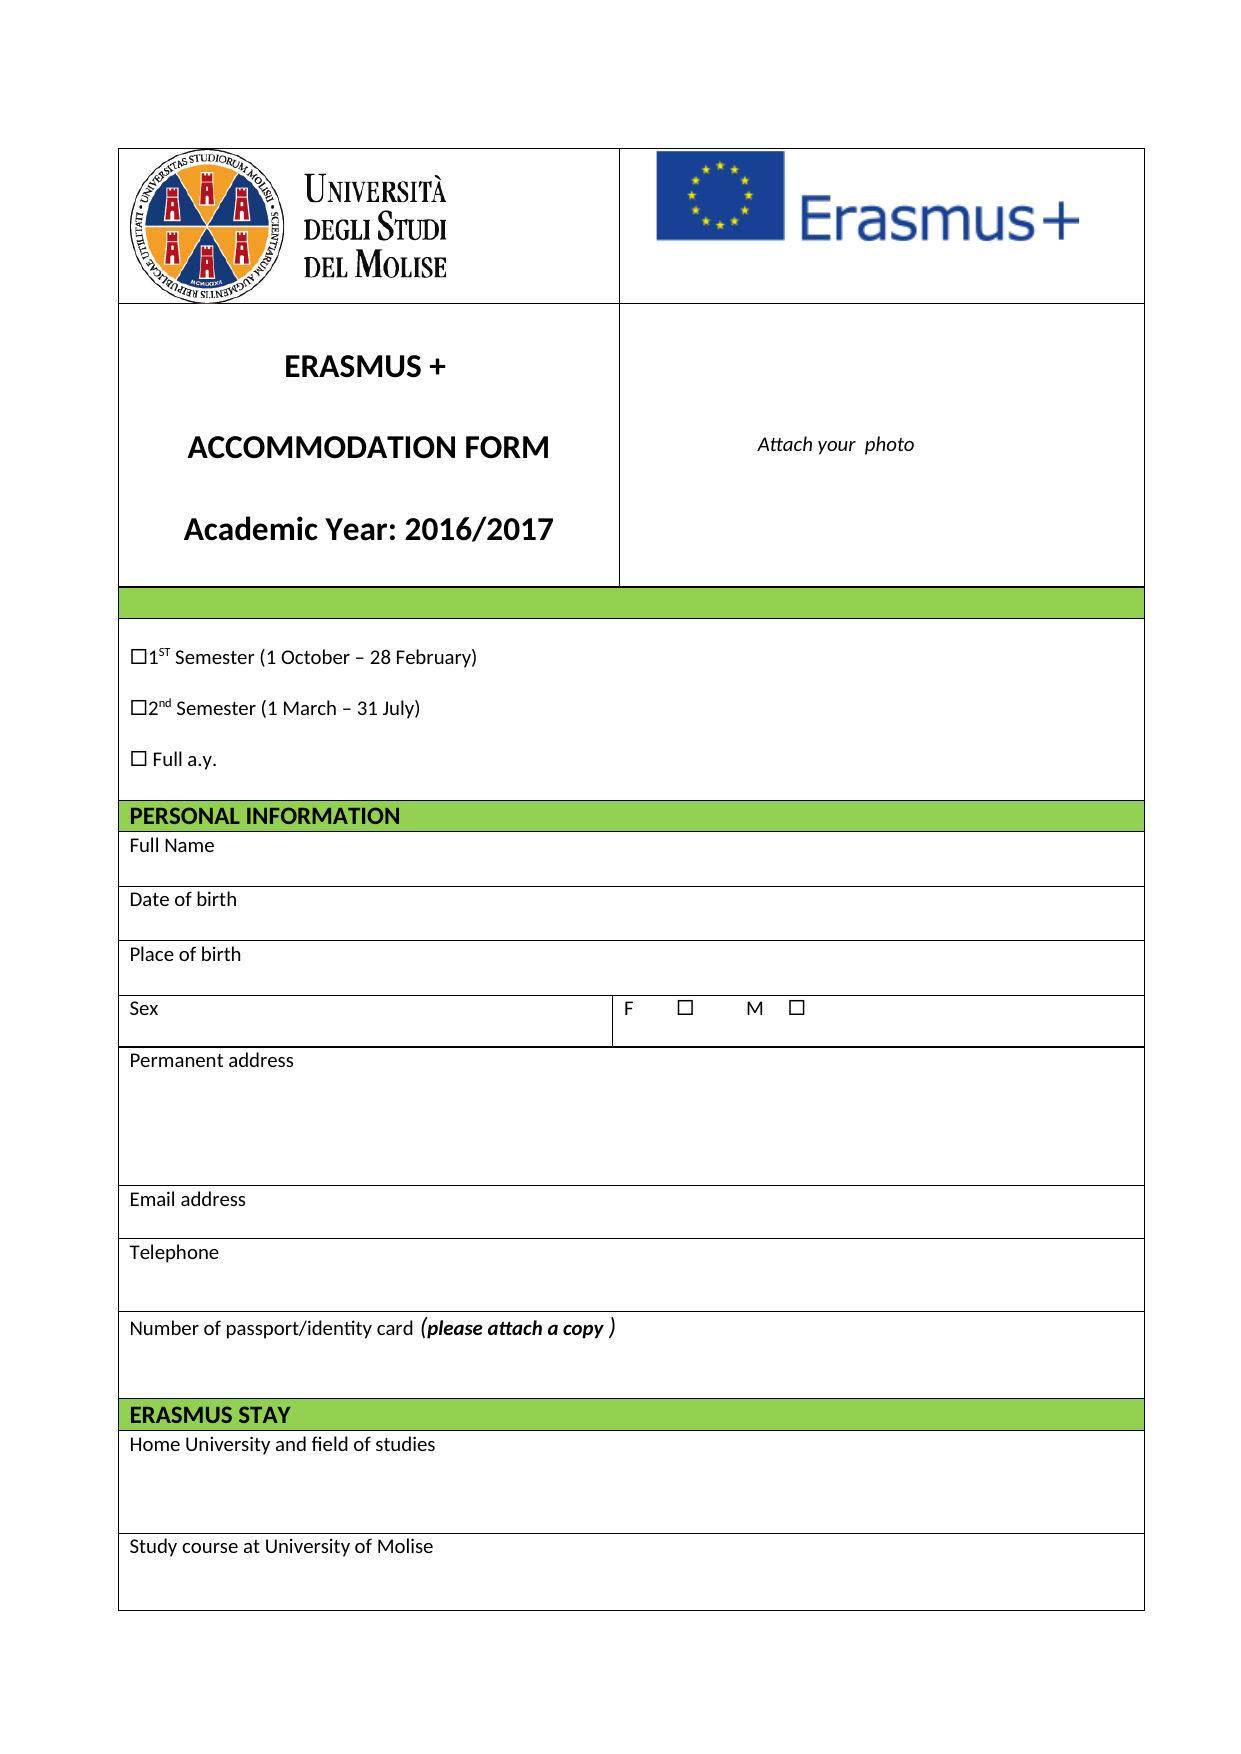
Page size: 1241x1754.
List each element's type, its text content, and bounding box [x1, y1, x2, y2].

table_cell Home University and field of studies [119, 1431, 1144, 1532]
table_cell 1ST Semester (1 October – 28 February) 2nd Semester (1 March – 31 July)  Full a.y. [119, 619, 1144, 799]
table_cell [119, 588, 1144, 618]
table_cell Place of birth [119, 941, 1144, 994]
table_cell Attach your photo [620, 304, 1144, 586]
table_cell Study course at University of Molise [119, 1534, 1144, 1610]
table_cell Full Name [119, 832, 1144, 886]
table_cell ERASMUS STAY [119, 1399, 1144, 1430]
table_cell ERASMUS + ACCOMMODATION FORM Academic Year: 2016/2017 [119, 304, 619, 586]
table_cell Sex [119, 996, 612, 1046]
table_cell Telephone [119, 1239, 1144, 1311]
table_cell PERSONAL INFORMATION [119, 801, 1144, 831]
table_cell Number of passport/identity card (please attach a copy ) [119, 1312, 1144, 1398]
table_cell F  M  [613, 996, 1144, 1046]
table_cell Date of birth [119, 887, 1144, 940]
table_header [620, 149, 1144, 303]
table_header [119, 149, 195, 303]
table_header [219, 149, 619, 303]
table_cell Email address [119, 1186, 1144, 1238]
table_cell Permanent address [119, 1048, 1144, 1185]
